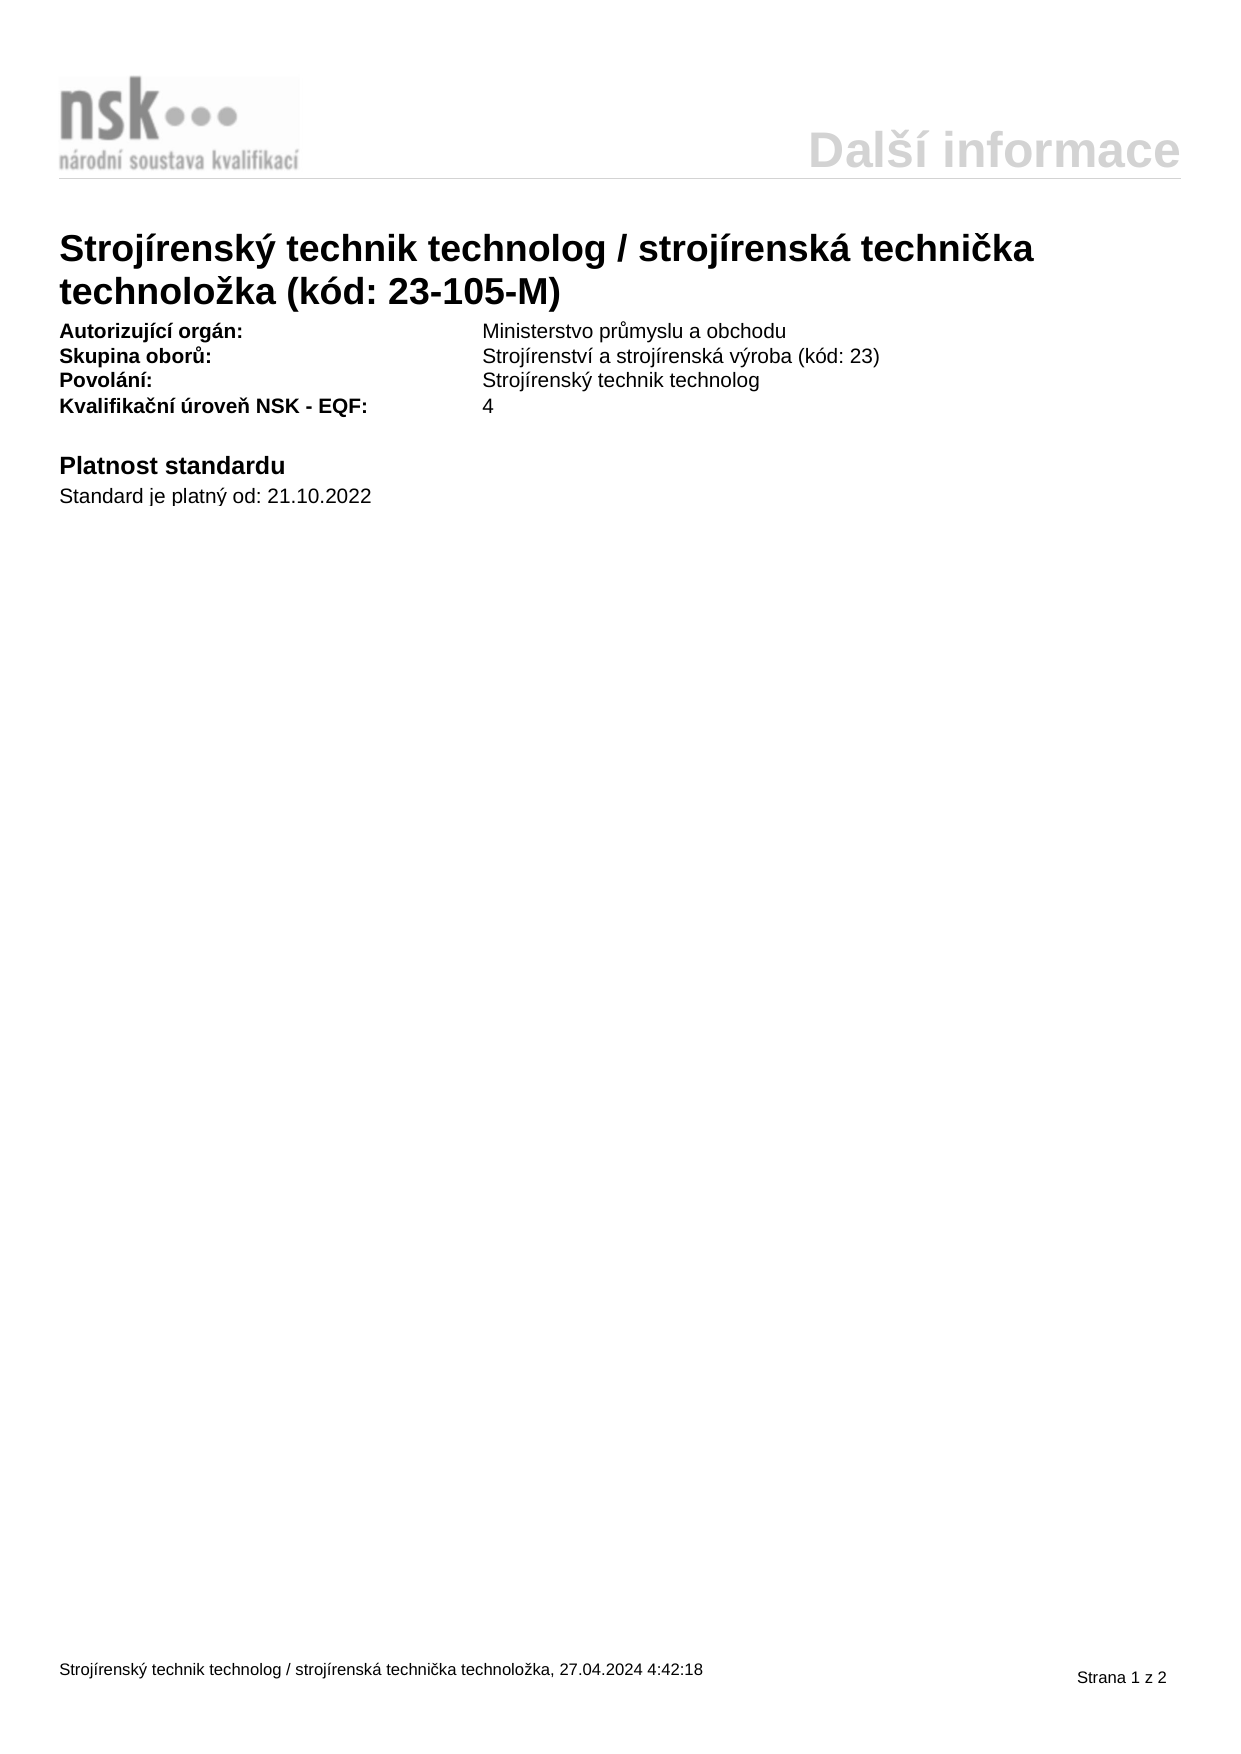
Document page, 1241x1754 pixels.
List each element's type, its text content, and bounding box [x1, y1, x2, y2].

table_cell Kvalifikační úroveň NSK - EQF: [59, 394, 482, 417]
table_cell [1167, 418, 1181, 447]
table_cell Platnost standardu [59, 448, 1181, 483]
table_cell [619, 418, 627, 447]
table_cell Strojírenství a strojírenská výroba (kód: 23) [482, 344, 1181, 368]
table_header [620, 59, 627, 172]
table_cell Povolání: [59, 368, 482, 392]
table_cell [59, 1384, 119, 1659]
table_cell [482, 506, 619, 806]
table_cell [482, 806, 619, 1106]
table_cell [482, 313, 619, 319]
table_cell [482, 418, 619, 447]
table_cell Ministerstvo průmyslu a obchodu [482, 319, 1181, 344]
table_cell [861, 806, 1167, 1106]
table_cell [627, 196, 861, 224]
table_cell [627, 506, 861, 806]
table_cell [627, 313, 861, 319]
table_cell [619, 1384, 627, 1659]
table_cell [59, 196, 119, 224]
table_cell [619, 1106, 627, 1383]
table_cell [861, 418, 1167, 447]
table_cell [1167, 506, 1181, 806]
table_cell Skupina oborů: [59, 344, 482, 368]
table_cell [119, 1384, 482, 1659]
table_cell [861, 196, 1167, 224]
table_cell [627, 1106, 861, 1383]
table_cell [861, 506, 1167, 806]
table_cell [1167, 196, 1181, 224]
table_cell [59, 806, 119, 1106]
table_cell [1167, 1660, 1181, 1696]
table_cell Strana 1 z 2 [861, 1660, 1167, 1696]
table_cell [1167, 313, 1181, 319]
table_cell [619, 313, 627, 319]
table_cell [482, 1106, 619, 1383]
table_cell [619, 806, 627, 1106]
table_cell [619, 196, 627, 224]
picture [58, 59, 620, 172]
table_cell [59, 179, 1181, 196]
table_cell [119, 196, 482, 224]
table_cell [1167, 1384, 1181, 1659]
table_cell [119, 806, 482, 1106]
table_cell [619, 172, 627, 178]
table_cell Strojírenský technik technolog [482, 368, 1181, 393]
table_cell [59, 1106, 119, 1383]
table_cell [861, 313, 1167, 319]
table_cell [861, 1384, 1167, 1659]
table_cell [59, 506, 119, 806]
table_cell [59, 313, 119, 319]
table_cell 4 [482, 394, 1181, 417]
table_cell [119, 418, 482, 447]
table_cell [861, 1106, 1167, 1383]
table_cell Autorizující orgán: [59, 319, 482, 343]
table_cell [119, 506, 482, 806]
table_cell [1167, 1106, 1181, 1383]
table_cell [627, 806, 861, 1106]
table_cell [59, 172, 119, 178]
table_cell [59, 418, 119, 447]
table_cell [627, 1384, 861, 1659]
table_cell [482, 172, 619, 178]
table_cell [1167, 806, 1181, 1106]
table_cell [627, 418, 861, 447]
table_cell [619, 506, 627, 806]
table_cell [119, 172, 482, 178]
table_cell [119, 313, 482, 319]
table_cell [482, 1384, 619, 1659]
table_cell Strojírenský technik technolog / strojírenská technička technoložka (kód: 23-105-M) [59, 224, 1181, 313]
table_cell [482, 196, 619, 224]
table_header Další informace [627, 59, 1181, 178]
table_cell Standard je platný od: 21.10.2022 [59, 484, 1181, 506]
table_cell Strojírenský technik technolog / strojírenská technička technoložka, 27.04.2024 4:42:18 [59, 1660, 861, 1696]
table_cell [119, 1106, 482, 1383]
